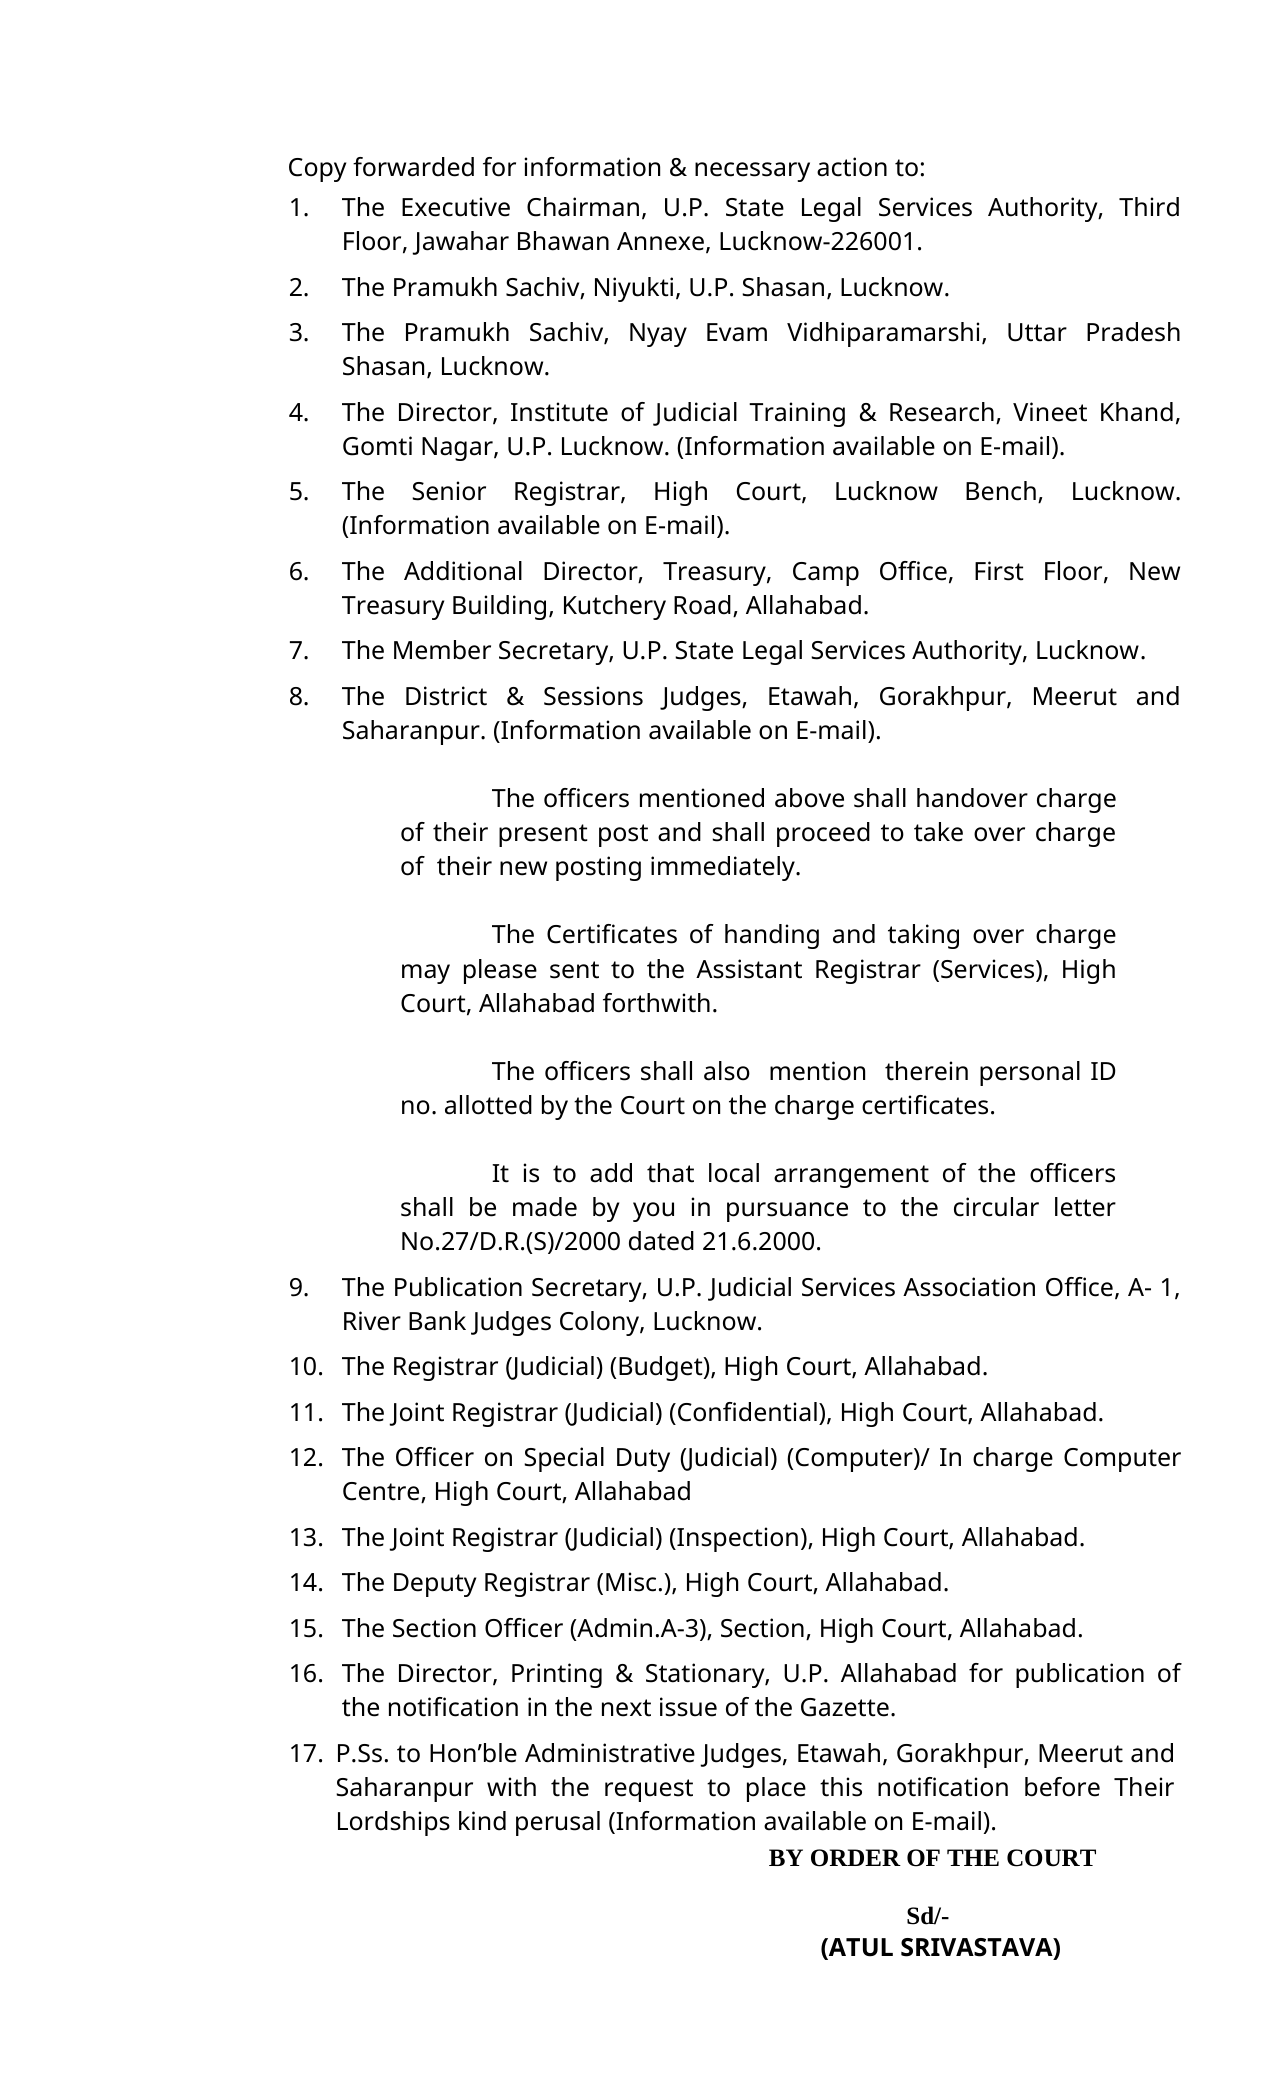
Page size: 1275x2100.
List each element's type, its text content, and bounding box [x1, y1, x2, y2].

table_cell The Section Officer (Admin.A-3), Section, High Court, Allahabad. [336, 1605, 1188, 1650]
text BY ORDER OF THE COURT [212, 1843, 1181, 1872]
table_cell [283, 548, 336, 627]
text Sd/- (ATUL SRIVASTAVA) [212, 1901, 1181, 1964]
table_cell [283, 1434, 336, 1514]
table_cell [283, 1514, 336, 1559]
table_cell The Deputy Registrar (Misc.), High Court, Allahabad. [336, 1559, 1188, 1605]
table_cell [283, 628, 336, 673]
table_cell The District & Sessions Judges, Etawah, Gorakhpur, Meerut and Saharanpur. (Information available on E-mail). The officers mentioned above shall handover charge of their present post and shall proceed to take over charge of their new posting immediately. The Certificates of handing and taking over charge may please sent to the Assistant Registrar (Services), High Court, Allahabad forthwith. The officers shall also mention therein personal ID no. allotted by the Court on the charge certificates. It is to add that local arrangement of the officers shall be made by you in pursuance to the circular letter No.27/D.R.(S)/2000 dated 21.6.2000. [336, 673, 1188, 1263]
table_cell The Pramukh Sachiv, Nyay Evam Vidhiparamarshi, Uttar Pradesh Shasan, Lucknow. [336, 309, 1188, 389]
table_header [283, 184, 336, 264]
table_cell The Pramukh Sachiv, Niyukti, U.P. Shasan, Lucknow. [336, 264, 1188, 309]
text Copy forwarded for information & necessary action to: [212, 150, 1181, 184]
table_cell The Officer on Special Duty (Judicial) (Computer)/ In charge Computer Centre, High Court, Allahabad [336, 1434, 1188, 1514]
table_cell [283, 1389, 336, 1434]
table_cell [283, 1650, 336, 1730]
table_cell [283, 1605, 336, 1650]
table_cell [283, 1343, 336, 1389]
table_cell The Joint Registrar (Judicial) (Inspection), High Court, Allahabad. [336, 1514, 1188, 1559]
table_header The Executive Chairman, U.P. State Legal Services Authority, Third Floor, Jawahar Bhawan Annexe, Lucknow-226001. [336, 184, 1188, 264]
table_cell The Publication Secretary, U.P. Judicial Services Association Office, A- 1, River Bank Judges Colony, Lucknow. [336, 1264, 1188, 1343]
table_cell [283, 468, 336, 548]
table_cell The Director, Printing & Stationary, U.P. Allahabad for publication of the notification in the next issue of the Gazette. [336, 1650, 1188, 1730]
table_cell The Additional Director, Treasury, Camp Office, First Floor, New Treasury Building, Kutchery Road, Allahabad. [336, 548, 1188, 627]
table_cell [283, 389, 336, 468]
table_cell The Director, Institute of Judicial Training & Research, Vineet Khand, Gomti Nagar, U.P. Lucknow. (Information available on E-mail). [336, 389, 1188, 468]
table_cell [283, 1559, 336, 1605]
table_cell [283, 264, 336, 309]
table_cell The Member Secretary, U.P. State Legal Services Authority, Lucknow. [336, 628, 1188, 673]
table_cell The Joint Registrar (Judicial) (Confidential), High Court, Allahabad. [336, 1389, 1188, 1434]
table_cell The Registrar (Judicial) (Budget), High Court, Allahabad. [336, 1343, 1188, 1389]
table_cell [283, 1264, 336, 1343]
table_cell P.Ss. to Hon’ble Administrative Judges, Etawah, Gorakhpur, Meerut and Saharanpur with the request to place this notification before Their Lordships kind perusal (Information available on E-mail). [336, 1730, 1188, 1843]
table_cell [283, 673, 336, 1263]
table_cell [283, 1730, 336, 1843]
table_cell The Senior Registrar, High Court, Lucknow Bench, Lucknow. (Information available on E-mail). [336, 468, 1188, 548]
table_cell [283, 309, 336, 389]
